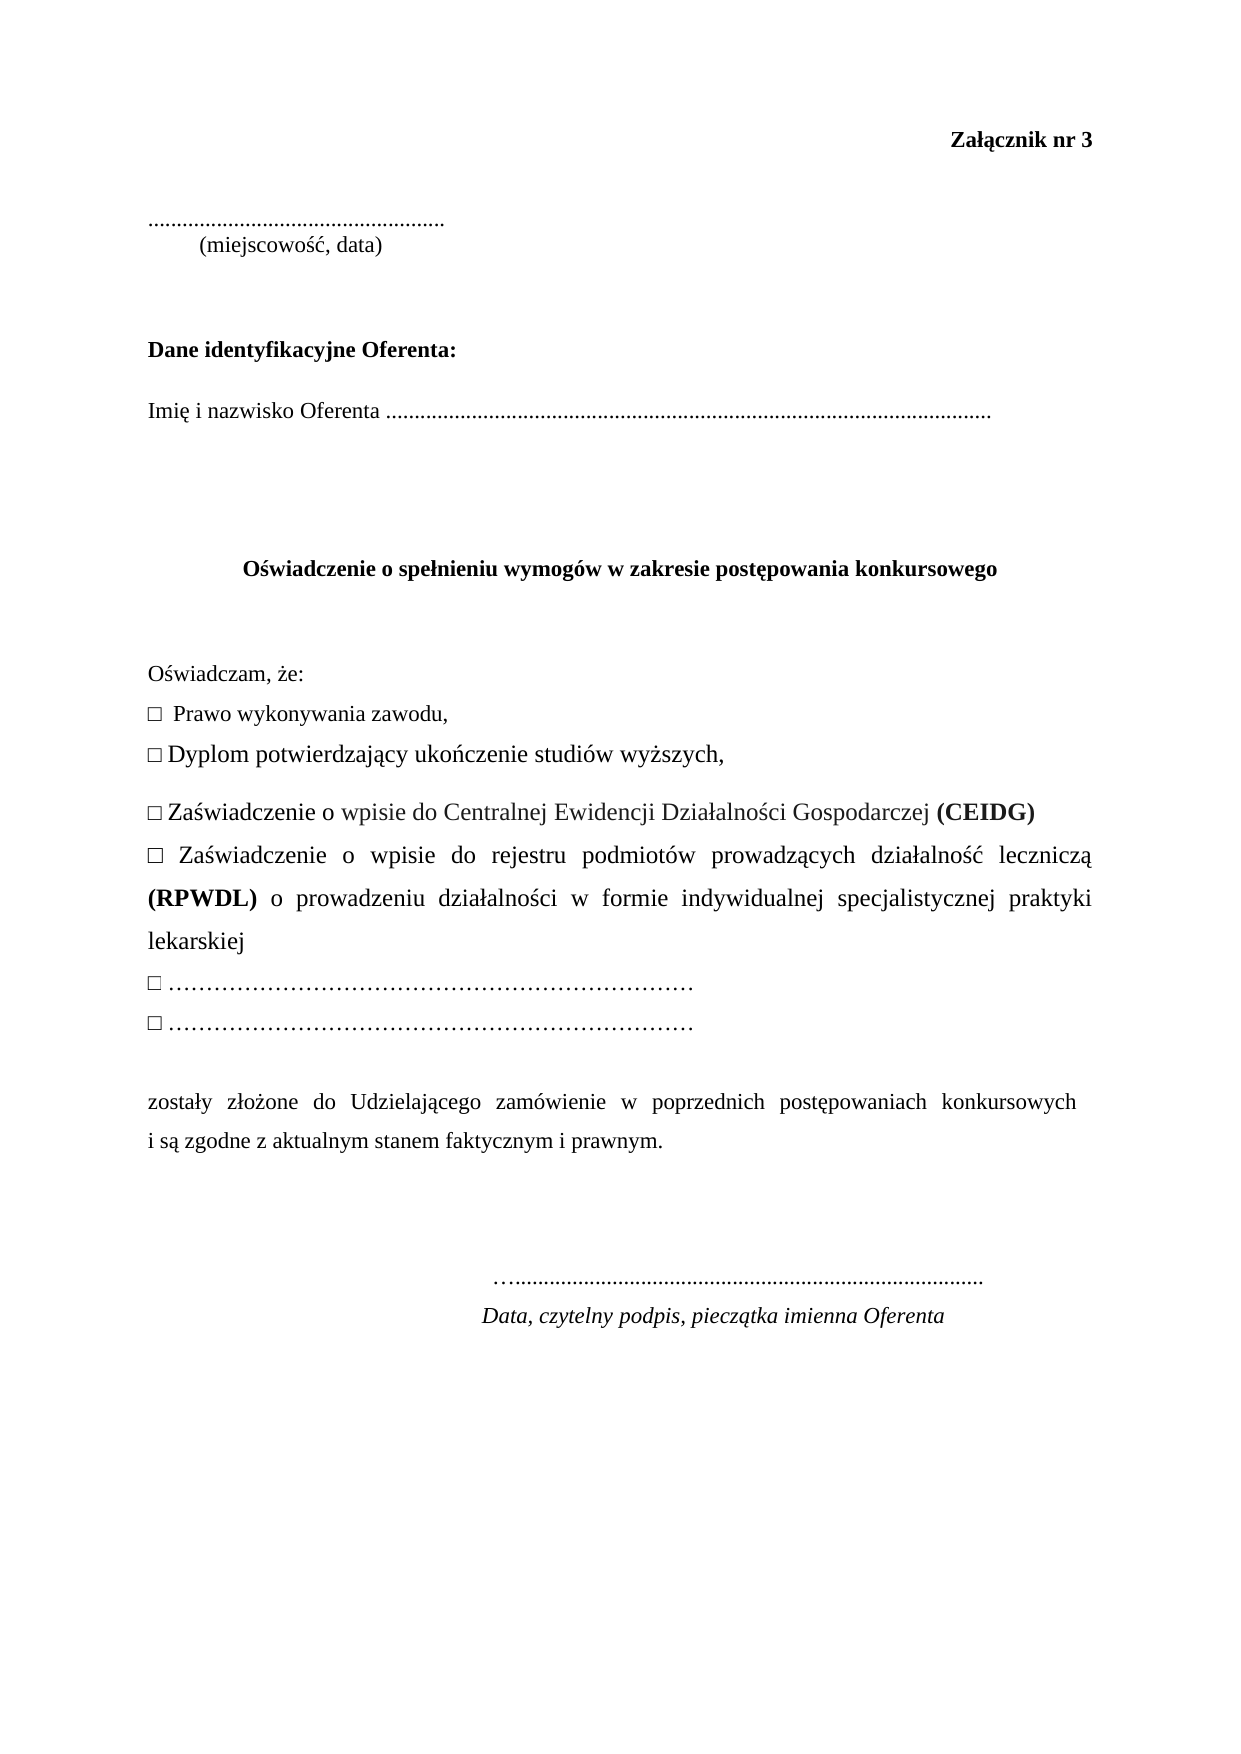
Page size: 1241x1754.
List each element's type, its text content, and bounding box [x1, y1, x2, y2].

text Oświadczenie o spełnieniu wymogów w zakresie postępowania konkursowego [148, 555, 1093, 581]
text Oświadczam, że: [148, 660, 1093, 687]
text □ …………………………………………………………… [148, 1009, 1093, 1035]
text ….................................................................................. [384, 1263, 1093, 1289]
text Imię i nazwisko Oferenta .......................................................................................................... [148, 397, 1093, 423]
subtitle (miejscowość, data) [148, 231, 1093, 258]
text Dane identyfikacyjne Oferenta: [148, 337, 1093, 363]
text □ Dyplom potwierdzający ukończenie studiów wyższych, [148, 739, 1093, 768]
text □ …………………………………………………………… [148, 969, 1093, 996]
text □ Zaświadczenie o wpisie do Centralnej Ewidencji Działalności Gospodarczej (CEIDG) [148, 797, 1093, 826]
text zostały złożone do Udzielającego zamówienie w poprzednich postępowaniach konkursowych i są zgodne z aktualnym stanem faktycznym i prawnym. [148, 1088, 1093, 1153]
text □ Zaświadczenie o wpisie do rejestru podmiotów prowadzących działalność leczniczą (RPWDL) o prowadzeniu działalności w formie indywidualnej specjalistycznej praktyki lekarskiej [148, 840, 1093, 955]
text □ Prawo wykonywania zawodu, [148, 700, 1093, 726]
text .................................................... [148, 205, 1093, 231]
text Załącznik nr 3 [148, 126, 1093, 152]
text Data, czytelny podpis, pieczątka imienna Oferenta [148, 1302, 1093, 1328]
